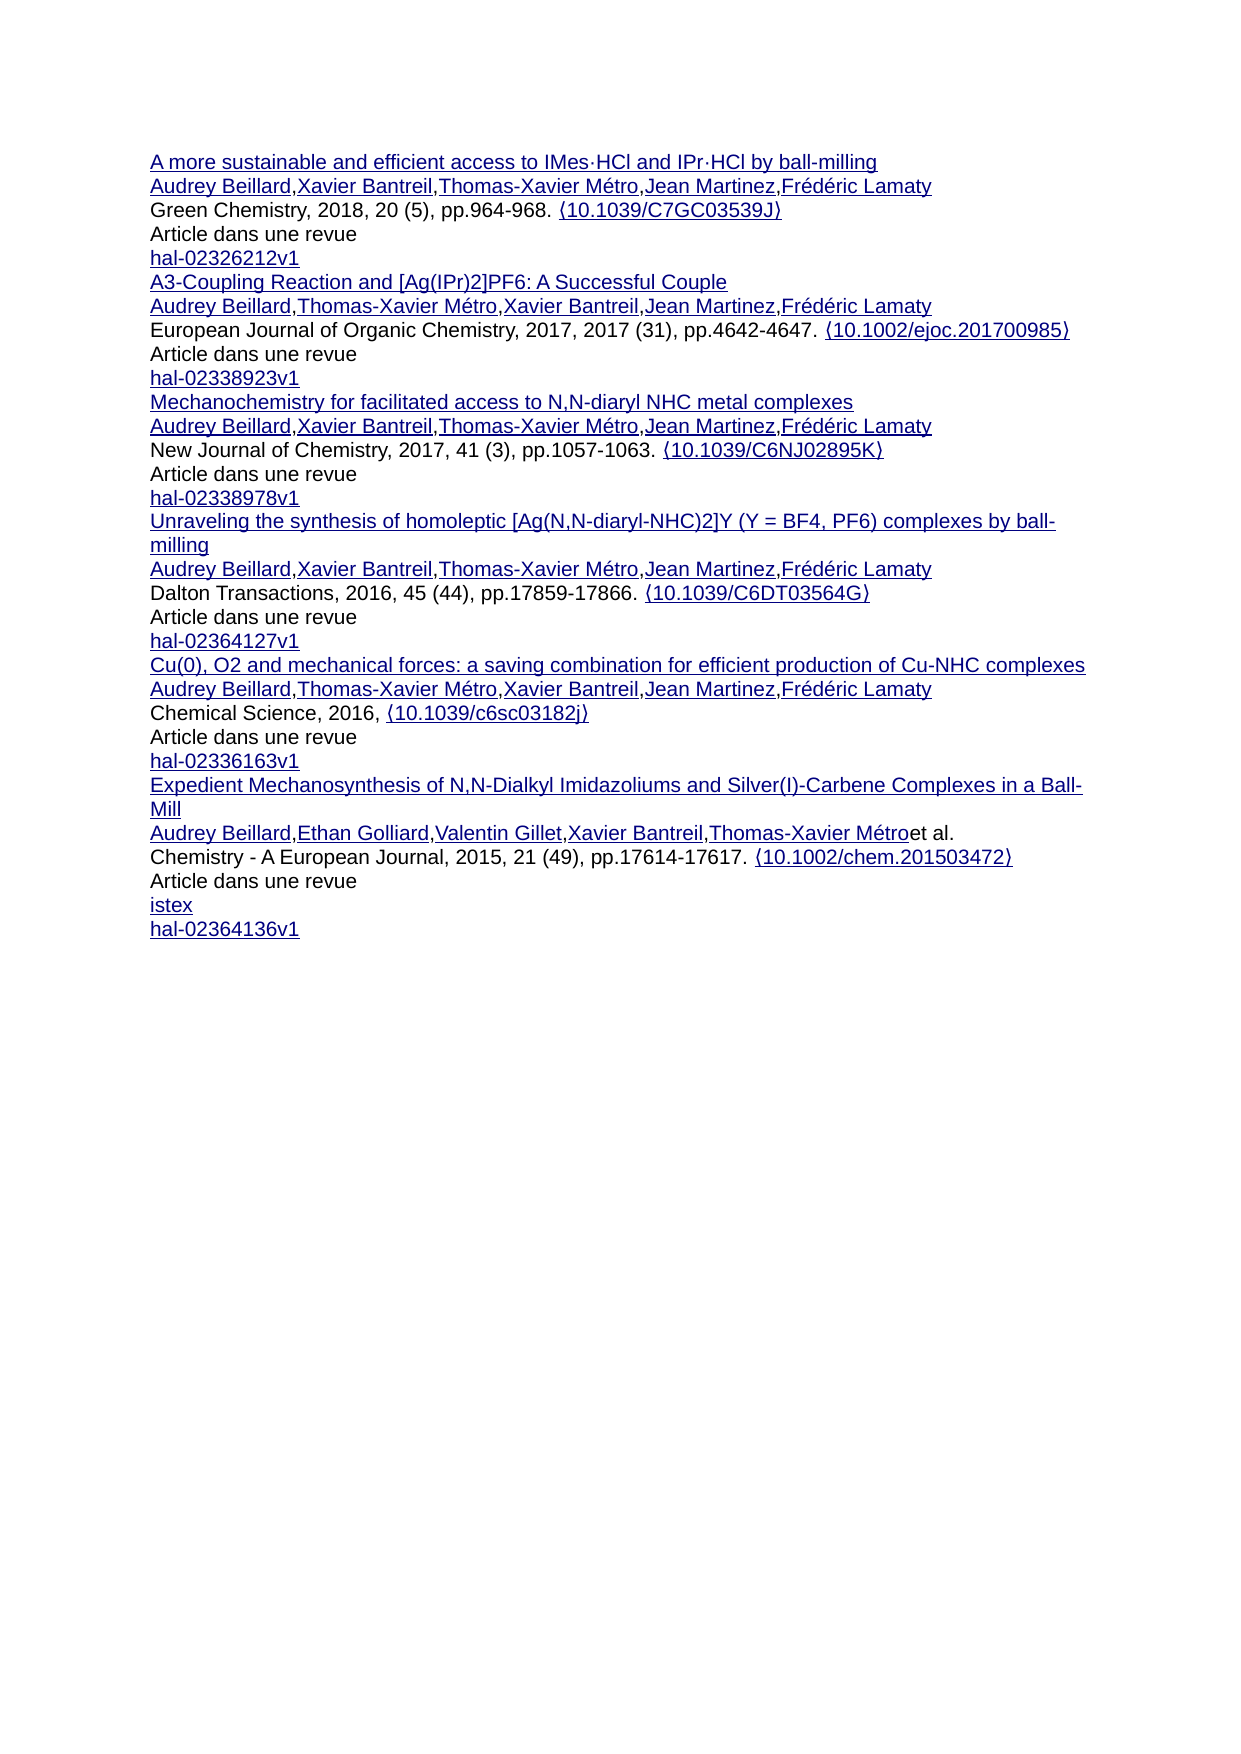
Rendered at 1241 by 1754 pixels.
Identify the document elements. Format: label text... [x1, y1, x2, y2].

table_cell Cu(0), O2 and mechanical forces: a saving combination for efficient production of Cu-NHC complexes Audrey Beillard,Thomas-Xavier Métro,Xavier Bantreil,Jean Martinez,Frédéric Lamaty Chemical Science, 2016, ⟨10.1039/c6sc03182j⟩ Article dans une revue hal-02336163v1 [150, 653, 1090, 773]
table_cell A more sustainable and efficient access to IMes·HCl and IPr·HCl by ball-milling Audrey Beillard,Xavier Bantreil,Thomas-Xavier Métro,Jean Martinez,Frédéric Lamaty Green Chemistry, 2018, 20 (5), pp.964-968. ⟨10.1039/C7GC03539J⟩ Article dans une revue hal-02326212v1 [150, 150, 1090, 270]
table_cell A3-Coupling Reaction and [Ag(IPr)2]PF6: A Successful Couple Audrey Beillard,Thomas-Xavier Métro,Xavier Bantreil,Jean Martinez,Frédéric Lamaty European Journal of Organic Chemistry, 2017, 2017 (31), pp.4642-4647. ⟨10.1002/ejoc.201700985⟩ Article dans une revue hal-02338923v1 [150, 270, 1090, 389]
table_cell Expedient Mechanosynthesis of N,N-Dialkyl Imidazoliums and Silver(I)-Carbene Complexes in a Ball-Mill Audrey Beillard,Ethan Golliard,Valentin Gillet,Xavier Bantreil,Thomas-Xavier Métroet al. Chemistry - A European Journal, 2015, 21 (49), pp.17614-17617. ⟨10.1002/chem.201503472⟩ Article dans une revue istex hal-02364136v1 [150, 773, 1090, 941]
table_cell Mechanochemistry for facilitated access to N,N-diaryl NHC metal complexes Audrey Beillard,Xavier Bantreil,Thomas-Xavier Métro,Jean Martinez,Frédéric Lamaty New Journal of Chemistry, 2017, 41 (3), pp.1057-1063. ⟨10.1039/C6NJ02895K⟩ Article dans une revue hal-02338978v1 [150, 390, 1090, 509]
table_cell Unraveling the synthesis of homoleptic [Ag(N,N-diaryl-NHC)2]Y (Y = BF4, PF6) complexes by ball-milling Audrey Beillard,Xavier Bantreil,Thomas-Xavier Métro,Jean Martinez,Frédéric Lamaty Dalton Transactions, 2016, 45 (44), pp.17859-17866. ⟨10.1039/C6DT03564G⟩ Article dans une revue hal-02364127v1 [150, 509, 1090, 653]
